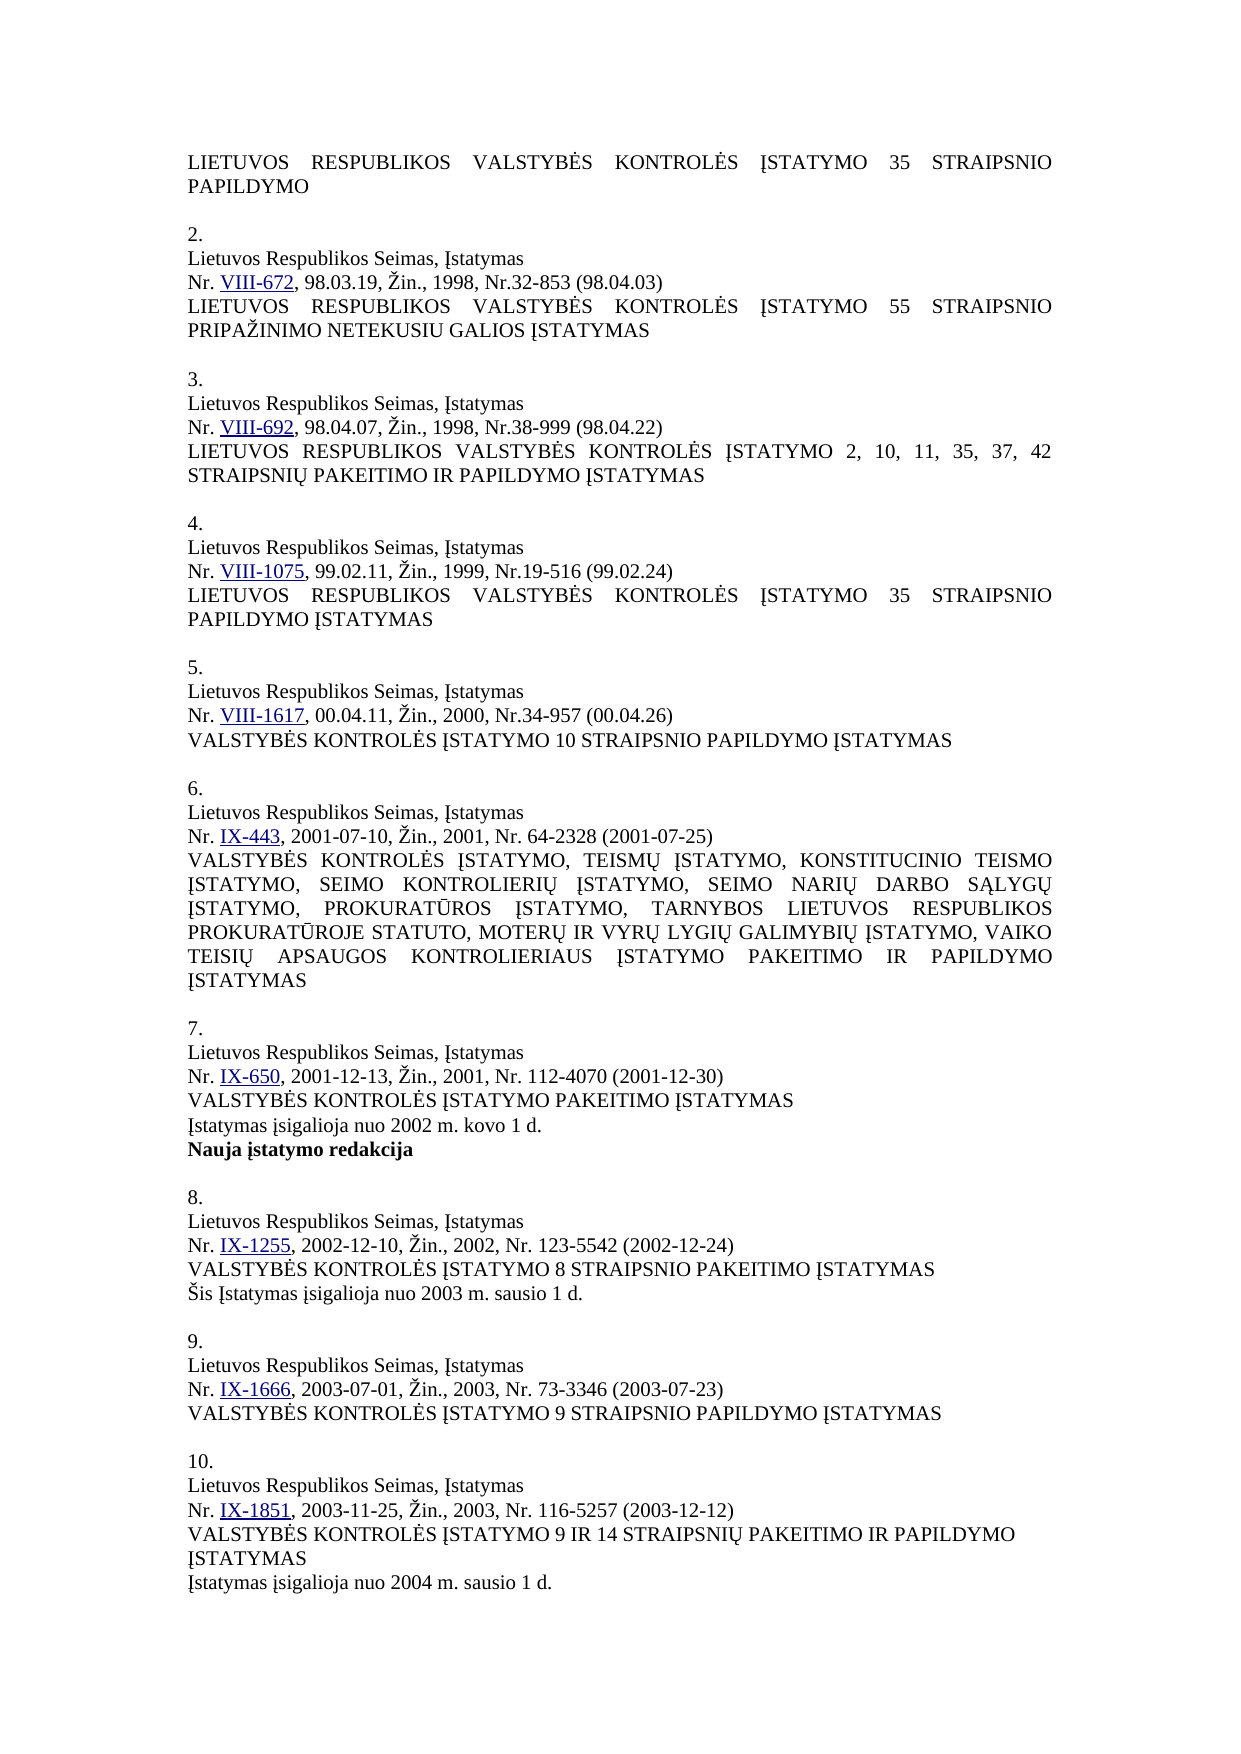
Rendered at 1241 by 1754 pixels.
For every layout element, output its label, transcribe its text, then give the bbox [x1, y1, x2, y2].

text VALSTYBĖS KONTROLĖS ĮSTATYMO 8 STRAIPSNIO PAKEITIMO ĮSTATYMAS [187, 1257, 1053, 1281]
text Lietuvos Respublikos Seimas, Įstatymas [187, 535, 1053, 559]
text Nr. VIII-672, 98.03.19, Žin., 1998, Nr.32-853 (98.04.03) [187, 270, 1053, 294]
text LIETUVOS RESPUBLIKOS VALSTYBĖS KONTROLĖS ĮSTATYMO 55 STRAIPSNIO PRIPAŽINIMO NETEKUSIU GALIOS ĮSTATYMAS [187, 294, 1053, 342]
text Nr. VIII-1617, 00.04.11, Žin., 2000, Nr.34-957 (00.04.26) [187, 703, 1053, 727]
text Lietuvos Respublikos Seimas, Įstatymas [187, 1040, 1053, 1064]
text 2. [187, 222, 1053, 246]
text Lietuvos Respublikos Seimas, Įstatymas [187, 1353, 1053, 1377]
text Nauja įstatymo redakcija [187, 1137, 1053, 1161]
text 10. [187, 1449, 1053, 1473]
text Lietuvos Respublikos Seimas, Įstatymas [187, 391, 1053, 415]
text Nr. IX-1851, 2003-11-25, Žin., 2003, Nr. 116-5257 (2003-12-12) [187, 1497, 1053, 1522]
text VALSTYBĖS KONTROLĖS ĮSTATYMO 9 IR 14 STRAIPSNIŲ PAKEITIMO IR PAPILDYMO ĮSTATYMAS [187, 1522, 1053, 1570]
text LIETUVOS RESPUBLIKOS VALSTYBĖS KONTROLĖS ĮSTATYMO 2, 10, 11, 35, 37, 42 STRAIPSNIŲ PAKEITIMO IR PAPILDYMO ĮSTATYMAS [187, 439, 1053, 487]
text Nr. IX-650, 2001-12-13, Žin., 2001, Nr. 112-4070 (2001-12-30) [187, 1064, 1053, 1088]
text Lietuvos Respublikos Seimas, Įstatymas [187, 246, 1053, 270]
text Lietuvos Respublikos Seimas, Įstatymas [187, 1209, 1053, 1233]
text Nr. IX-1666, 2003-07-01, Žin., 2003, Nr. 73-3346 (2003-07-23) [187, 1377, 1053, 1401]
text 9. [187, 1329, 1053, 1353]
text 3. [187, 367, 1053, 391]
text Įstatymas įsigalioja nuo 2002 m. kovo 1 d. [187, 1112, 1053, 1137]
text VALSTYBĖS KONTROLĖS ĮSTATYMO PAKEITIMO ĮSTATYMAS [187, 1088, 1053, 1112]
text 6. [187, 776, 1053, 800]
text 4. [187, 511, 1053, 535]
text Nr. IX-1255, 2002-12-10, Žin., 2002, Nr. 123-5542 (2002-12-24) [187, 1233, 1053, 1257]
text Lietuvos Respublikos Seimas, Įstatymas [187, 679, 1053, 703]
text VALSTYBĖS KONTROLĖS ĮSTATYMO 10 STRAIPSNIO PAPILDYMO ĮSTATYMAS [187, 727, 1053, 752]
text Lietuvos Respublikos Seimas, Įstatymas [187, 800, 1053, 824]
text Šis Įstatymas įsigalioja nuo 2003 m. sausio 1 d. [187, 1281, 1053, 1305]
text Nr. VIII-1075, 99.02.11, Žin., 1999, Nr.19-516 (99.02.24) [187, 559, 1053, 583]
text VALSTYBĖS KONTROLĖS ĮSTATYMO 9 STRAIPSNIO PAPILDYMO ĮSTATYMAS [187, 1401, 1053, 1425]
text Nr. IX-443, 2001-07-10, Žin., 2001, Nr. 64-2328 (2001-07-25) [187, 824, 1053, 848]
text Įstatymas įsigalioja nuo 2004 m. sausio 1 d. [187, 1570, 1053, 1594]
text Lietuvos Respublikos Seimas, Įstatymas [187, 1473, 1053, 1497]
text 7. [187, 1016, 1053, 1040]
text 8. [187, 1185, 1053, 1209]
text LIETUVOS RESPUBLIKOS VALSTYBĖS KONTROLĖS ĮSTATYMO 35 STRAIPSNIO PAPILDYMO ĮSTATYMAS [187, 583, 1053, 631]
text Nr. VIII-692, 98.04.07, Žin., 1998, Nr.38-999 (98.04.22) [187, 415, 1053, 439]
text LIETUVOS RESPUBLIKOS VALSTYBĖS KONTROLĖS ĮSTATYMO 35 STRAIPSNIO PAPILDYMO [187, 150, 1053, 198]
text VALSTYBĖS KONTROLĖS ĮSTATYMO, TEISMŲ ĮSTATYMO, KONSTITUCINIO TEISMO ĮSTATYMO, SEIMO KONTROLIERIŲ ĮSTATYMO, SEIMO NARIŲ DARBO SĄLYGŲ ĮSTATYMO, PROKURATŪROS ĮSTATYMO, TARNYBOS LIETUVOS RESPUBLIKOS PROKURATŪROJE STATUTO, MOTERŲ IR VYRŲ LYGIŲ GALIMYBIŲ ĮSTATYMO, VAIKO TEISIŲ APSAUGOS KONTROLIERIAUS ĮSTATYMO PAKEITIMO IR PAPILDYMO ĮSTATYMAS [187, 848, 1053, 992]
text 5. [187, 655, 1053, 679]
